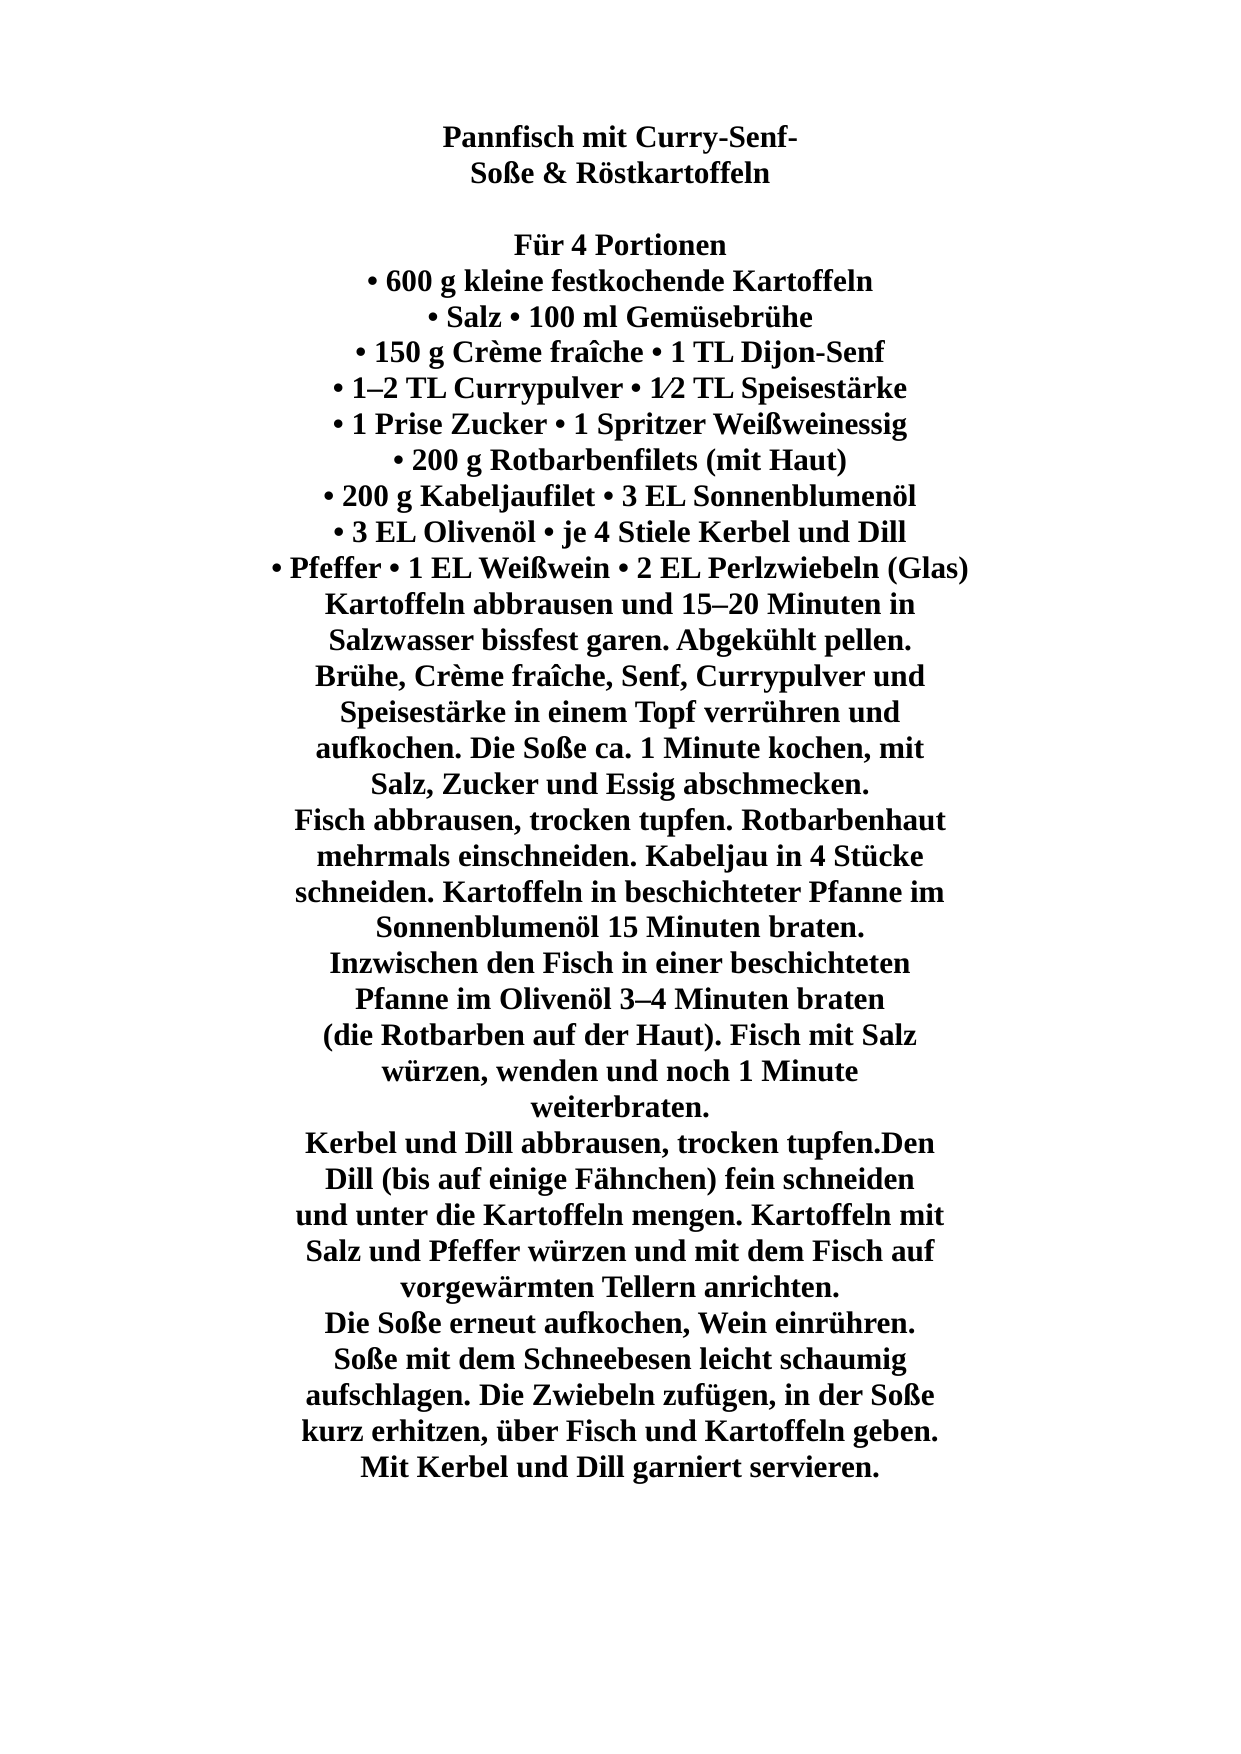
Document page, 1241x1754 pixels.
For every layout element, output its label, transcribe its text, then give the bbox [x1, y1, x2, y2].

text schneiden. Kartoffeln in beschichteter Pfanne im [118, 873, 1122, 909]
text • Salz • 100 ml Gemüsebrühe [118, 298, 1122, 334]
text Kartoffeln abbrausen und 15–20 Minuten in [118, 585, 1122, 621]
text Für 4 Portionen [118, 226, 1122, 262]
text Brühe, Crème fraîche, Senf, Currypulver und [118, 657, 1122, 693]
text Soße & Röstkartoffeln [118, 154, 1122, 190]
text Die Soße erneut aufkochen, Wein einrühren. [118, 1304, 1122, 1340]
text aufschlagen. Die Zwiebeln zufügen, in der Soße [118, 1376, 1122, 1412]
text Pannfisch mit Curry-Senf- [118, 118, 1122, 154]
text Soße mit dem Schneebesen leicht schaumig [118, 1340, 1122, 1376]
text mehrmals einschneiden. Kabeljau in 4 Stücke [118, 837, 1122, 873]
text Sonnenblumenöl 15 Minuten braten. [118, 909, 1122, 945]
text • 3 EL Olivenöl • je 4 Stiele Kerbel und Dill [118, 513, 1122, 549]
text Salz, Zucker und Essig abschmecken. [118, 765, 1122, 801]
text würzen, wenden und noch 1 Minute [118, 1052, 1122, 1088]
text • 150 g Crème fraîche • 1 TL Dijon-Senf [118, 334, 1122, 370]
text • 1 Prise Zucker • 1 Spritzer Weißweinessig [118, 406, 1122, 442]
text • 200 g Rotbarbenfilets (mit Haut) [118, 442, 1122, 477]
text aufkochen. Die Soße ca. 1 Minute kochen, mit [118, 729, 1122, 765]
text • 600 g kleine festkochende Kartoffeln [118, 262, 1122, 298]
text Salz und Pfeffer würzen und mit dem Fisch auf [118, 1232, 1122, 1268]
text (die Rotbarben auf der Haut). Fisch mit Salz [118, 1017, 1122, 1052]
text • 1–2 TL Currypulver • 1⁄2 TL Speisestärke [118, 370, 1122, 406]
text • Pfeffer • 1 EL Weißwein • 2 EL Perlzwiebeln (Glas) [118, 549, 1122, 585]
text Mit Kerbel und Dill garniert servieren. [118, 1448, 1122, 1484]
text Pfanne im Olivenöl 3–4 Minuten braten [118, 981, 1122, 1017]
text Salzwasser bissfest garen. Abgekühlt pellen. [118, 621, 1122, 657]
text vorgewärmten Tellern anrichten. [118, 1268, 1122, 1304]
text Inzwischen den Fisch in einer beschichteten [118, 945, 1122, 981]
text Dill (bis auf einige Fähnchen) fein schneiden [118, 1160, 1122, 1196]
text • 200 g Kabeljaufilet • 3 EL Sonnenblumenöl [118, 477, 1122, 513]
text Kerbel und Dill abbrausen, trocken tupfen.Den [118, 1124, 1122, 1160]
text Speisestärke in einem Topf verrühren und [118, 693, 1122, 729]
text weiterbraten. [118, 1088, 1122, 1124]
text und unter die Kartoffeln mengen. Kartoffeln mit [118, 1196, 1122, 1232]
text kurz erhitzen, über Fisch und Kartoffeln geben. [118, 1412, 1122, 1448]
text Fisch abbrausen, trocken tupfen. Rotbarbenhaut [118, 801, 1122, 837]
